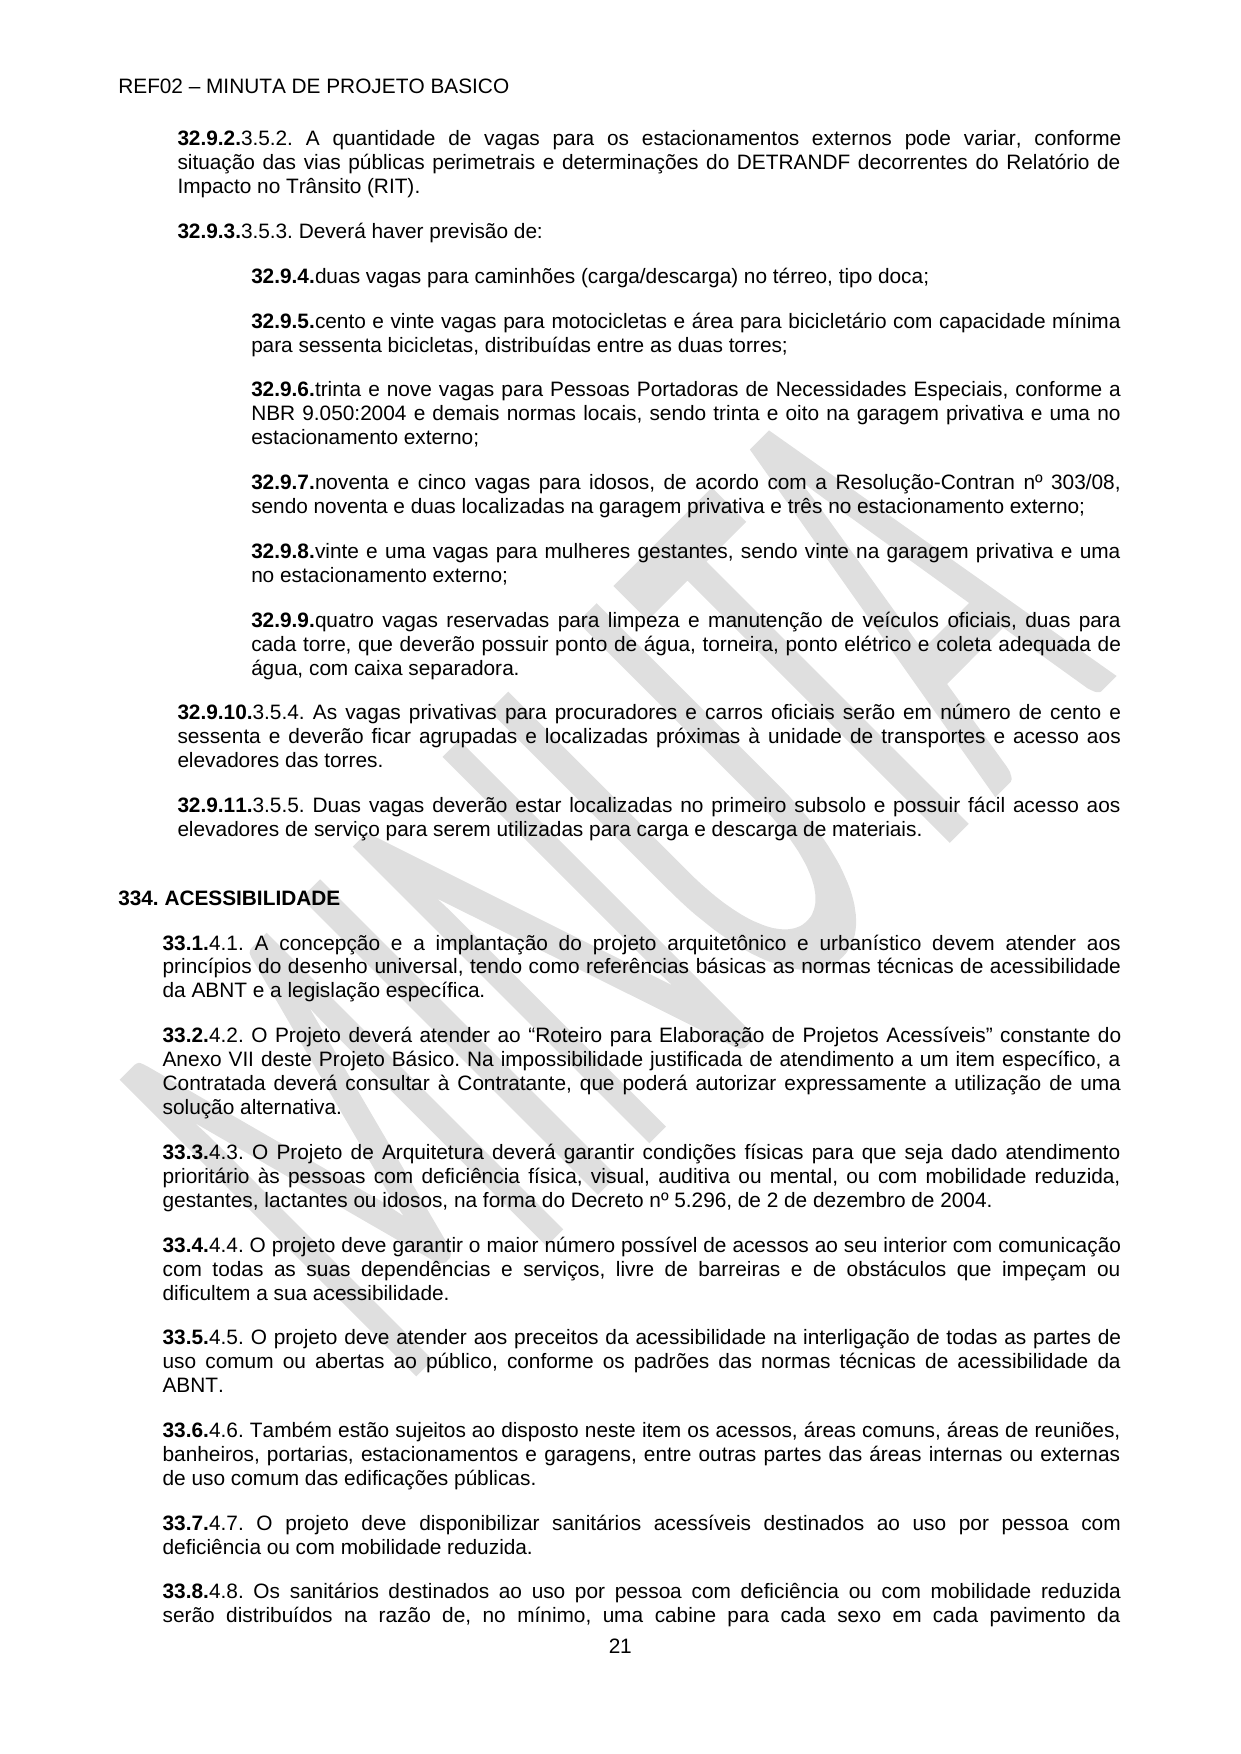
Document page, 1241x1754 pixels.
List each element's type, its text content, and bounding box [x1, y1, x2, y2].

subtitle 4.2. O Projeto deverá atender ao “Roteiro para Elaboração de Projetos Acessíveis” constante do Anexo VII deste Projeto Básico. Na impossibilidade justificada de atendimento a um item específico, a Contratada deverá consultar à Contratante, que poderá autorizar expressamente a utilização de uma solução alternativa. [118, 1023, 344, 1119]
subtitle 4.1. A concepção e a implantação do projeto arquitetônico e urbanístico devem atender aos princípios do desenho universal, tendo como referências básicas as normas técnicas de acessibilidade da ABNT e a legislação específica. [471, 930, 642, 1002]
subtitle 3.5.5. Duas vagas deverão estar localizadas no primeiro subsolo e possuir fácil acesso aos elevadores de serviço para serem utilizadas para carga e descarga de materiais. [118, 793, 525, 841]
subtitle 4.2. O Projeto deverá atender ao “Roteiro para Elaboração de Projetos Acessíveis” constante do Anexo VII deste Projeto Básico. Na impossibilidade justificada de atendimento a um item específico, a Contratada deverá consultar à Contratante, que poderá autorizar expressamente a utilização de uma solução alternativa. [465, 1023, 624, 1119]
subtitle 4. ACESSIBILIDADE [607, 886, 687, 909]
subtitle cento e vinte vagas para motocicletas e área para bicicletário com capacidade mínima para sessenta bicicletas, distribuídas entre as duas torres; [192, 308, 1122, 356]
subtitle vinte e uma vagas para mulheres gestantes, sendo vinte na garagem privativa e uma no estacionamento externo; [844, 539, 945, 587]
subtitle 4.3. O Projeto de Arquitetura deverá garantir condições físicas para que seja dado atendimento prioritário às pessoas com deficiência física, visual, auditiva ou mental, ou com mobilidade reduzida, gestantes, lactantes ou idosos, na forma do Decreto nº 5.296, de 2 de dezembro de 2004. [475, 1140, 1122, 1212]
subtitle 3.5.4. As vagas privativas para procuradores e carros oficiais serão em número de cento e sessenta e deverão ficar agrupadas e localizadas próximas à unidade de transportes e acesso aos elevadores das torres. [846, 700, 976, 772]
subtitle noventa e cinco vagas para idosos, de acordo com a Resolução-Contran nº 303/08, sendo noventa e duas localizadas na garagem privativa e três no estacionamento externo; [827, 470, 1122, 518]
subtitle 4.1. A concepção e a implantação do projeto arquitetônico e urbanístico devem atender aos princípios do desenho universal, tendo como referências básicas as normas técnicas de acessibilidade da ABNT e a legislação específica. [372, 930, 507, 1002]
subtitle 4.3. O Projeto de Arquitetura deverá garantir condições físicas para que seja dado atendimento prioritário às pessoas com deficiência física, visual, auditiva ou mental, ou com mobilidade reduzida, gestantes, lactantes ou idosos, na forma do Decreto nº 5.296, de 2 de dezembro de 2004. [234, 1148, 347, 1212]
subtitle 4. ACESSIBILIDADE [476, 886, 593, 909]
subtitle trinta e nove vagas para Pessoas Portadoras de Necessidades Especiais, conforme a NBR 9.050:2004 e demais normas locais, sendo trinta e oito na garagem privativa e uma no estacionamento externo; [192, 377, 1122, 449]
subtitle 4.2. O Projeto deverá atender ao “Roteiro para Elaboração de Projetos Acessíveis” constante do Anexo VII deste Projeto Básico. Na impossibilidade justificada de atendimento a um item específico, a Contratada deverá consultar à Contratante, que poderá autorizar expressamente a utilização de uma solução alternativa. [564, 1023, 1122, 1119]
subtitle 4. ACESSIBILIDADE [328, 886, 414, 909]
subtitle 4.8. Os sanitários destinados ao uso por pessoa com deficiência ou com mobilidade reduzida serão distribuídos na razão de, no mínimo, uma cabine para cada sexo em cada pavimento da [118, 1579, 1122, 1627]
subtitle 3.5.4. As vagas privativas para procuradores e carros oficiais serão em número de cento e sessenta e deverão ficar agrupadas e localizadas próximas à unidade de transportes e acesso aos elevadores das torres. [118, 700, 549, 772]
subtitle quatro vagas reservadas para limpeza e manutenção de veículos oficiais, duas para cada torre, que deverão possuir ponto de água, torneira, ponto elétrico e coleta adequada de água, com caixa separadora. [753, 607, 911, 679]
subtitle 4.3. O Projeto de Arquitetura deverá garantir condições físicas para que seja dado atendimento prioritário às pessoas com deficiência física, visual, auditiva ou mental, ou com mobilidade reduzida, gestantes, lactantes ou idosos, na forma do Decreto nº 5.296, de 2 de dezembro de 2004. [388, 1140, 511, 1212]
subtitle 3.5.4. As vagas privativas para procuradores e carros oficiais serão em número de cento e sessenta e deverão ficar agrupadas e localizadas próximas à unidade de transportes e acesso aos elevadores das torres. [518, 700, 726, 772]
subtitle duas vagas para caminhões (carga/descarga) no térreo, tipo doca; [192, 264, 1122, 288]
subtitle 3.5.3. Deverá haver previsão de: [118, 219, 1122, 243]
subtitle 4. ACESSIBILIDADE [705, 886, 815, 909]
subtitle 4. ACESSIBILIDADE [118, 886, 312, 909]
subtitle 4.3. O Projeto de Arquitetura deverá garantir condições físicas para que seja dado atendimento prioritário às pessoas com deficiência física, visual, auditiva ou mental, ou com mobilidade reduzida, gestantes, lactantes ou idosos, na forma do Decreto nº 5.296, de 2 de dezembro de 2004. [118, 1140, 250, 1212]
subtitle 4.5. O projeto deve atender aos preceitos da acessibilidade na interligação de todas as partes de uso comum ou abertas ao público, conforme os padrões das normas técnicas de acessibilidade da ABNT. [118, 1325, 1122, 1397]
subtitle 4.1. A concepção e a implantação do projeto arquitetônico e urbanístico devem atender aos princípios do desenho universal, tendo como referências básicas as normas técnicas de acessibilidade da ABNT e a legislação específica. [651, 930, 1122, 1002]
subtitle quatro vagas reservadas para limpeza e manutenção de veículos oficiais, duas para cada torre, que deverão possuir ponto de água, torneira, ponto elétrico e coleta adequada de água, com caixa separadora. [602, 607, 784, 679]
subtitle quatro vagas reservadas para limpeza e manutenção de veículos oficiais, duas para cada torre, que deverão possuir ponto de água, torneira, ponto elétrico e coleta adequada de água, com caixa separadora. [192, 607, 633, 679]
subtitle vinte e uma vagas para mulheres gestantes, sendo vinte na garagem privativa e uma no estacionamento externo; [708, 539, 846, 587]
subtitle vinte e uma vagas para mulheres gestantes, sendo vinte na garagem privativa e uma no estacionamento externo; [192, 539, 659, 587]
subtitle 3.5.5. Duas vagas deverão estar localizadas no primeiro subsolo e possuir fácil acesso aos elevadores de serviço para serem utilizadas para carga e descarga de materiais. [939, 793, 1122, 841]
subtitle noventa e cinco vagas para idosos, de acordo com a Resolução-Contran nº 303/08, sendo noventa e duas localizadas na garagem privativa e três no estacionamento externo; [192, 470, 797, 518]
subtitle 4.7. O projeto deve disponibilizar sanitários acessíveis destinados ao uso por pessoa com deficiência ou com mobilidade reduzida. [118, 1511, 1122, 1558]
subtitle 3.5.5. Duas vagas deverão estar localizadas no primeiro subsolo e possuir fácil acesso aos elevadores de serviço para serem utilizadas para carga e descarga de materiais. [611, 793, 790, 841]
subtitle 4.4. O projeto deve garantir o maior número possível de acessos ao seu interior com comunicação com todas as suas dependências e serviços, livre de barreiras e de obstáculos que impeçam ou dificultem a sua acessibilidade. [306, 1232, 1122, 1304]
subtitle 4.6. Também estão sujeitos ao disposto neste item os acessos, áreas comuns, áreas de reuniões, banheiros, portarias, estacionamentos e garagens, entre outras partes das áreas internas ou externas de uso comum das edificações públicas. [118, 1418, 1122, 1490]
subtitle 4. ACESSIBILIDADE [850, 886, 1122, 909]
subtitle 3.5.5. Duas vagas deverão estar localizadas no primeiro subsolo e possuir fácil acesso aos elevadores de serviço para serem utilizadas para carga e descarga de materiais. [788, 793, 946, 841]
subtitle 3.5.2. A quantidade de vagas para os estacionamentos externos pode variar, conforme situação das vias públicas perimetrais e determinações do DETRANDF decorrentes do Relatório de Impacto no Trânsito (RIT). [118, 126, 1122, 198]
subtitle 3.5.4. As vagas privativas para procuradores e carros oficiais serão em número de cento e sessenta e deverão ficar agrupadas e localizadas próximas à unidade de transportes e acesso aos elevadores das torres. [695, 700, 877, 772]
subtitle 3.5.5. Duas vagas deverão estar localizadas no primeiro subsolo e possuir fácil acesso aos elevadores de serviço para serem utilizadas para carga e descarga de materiais. [514, 793, 618, 841]
subtitle 4.3. O Projeto de Arquitetura deverá garantir condições físicas para que seja dado atendimento prioritário às pessoas com deficiência física, visual, auditiva ou mental, ou com mobilidade reduzida, gestantes, lactantes ou idosos, na forma do Decreto nº 5.296, de 2 de dezembro de 2004. [277, 1140, 390, 1204]
subtitle 4.4. O projeto deve garantir o maior número possível de acessos ao seu interior com comunicação com todas as suas dependências e serviços, livre de barreiras e de obstáculos que impeçam ou dificultem a sua acessibilidade. [118, 1232, 342, 1304]
subtitle 4.1. A concepção e a implantação do projeto arquitetônico e urbanístico devem atender aos princípios do desenho universal, tendo como referências básicas as normas técnicas de acessibilidade da ABNT e a legislação específica. [118, 930, 404, 1002]
subtitle vinte e uma vagas para mulheres gestantes, sendo vinte na garagem privativa e uma no estacionamento externo; [925, 539, 1122, 587]
subtitle 4.2. O Projeto deverá atender ao “Roteiro para Elaboração de Projetos Acessíveis” constante do Anexo VII deste Projeto Básico. Na impossibilidade justificada de atendimento a um item específico, a Contratada deverá consultar à Contratante, que poderá autorizar expressamente a utilização de uma solução alternativa. [319, 1023, 418, 1119]
subtitle 3.5.4. As vagas privativas para procuradores e carros oficiais serão em número de cento e sessenta e deverão ficar agrupadas e localizadas próximas à unidade de transportes e acesso aos elevadores das torres. [960, 700, 1122, 772]
subtitle quatro vagas reservadas para limpeza e manutenção de veículos oficiais, duas para cada torre, que deverão possuir ponto de água, torneira, ponto elétrico e coleta adequada de água, com caixa separadora. [954, 629, 1073, 679]
subtitle 4.2. O Projeto deverá atender ao “Roteiro para Elaboração de Projetos Acessíveis” constante do Anexo VII deste Projeto Básico. Na impossibilidade justificada de atendimento a um item específico, a Contratada deverá consultar à Contratante, que poderá autorizar expressamente a utilização de uma solução alternativa. [358, 1023, 521, 1119]
subtitle quatro vagas reservadas para limpeza e manutenção de veículos oficiais, duas para cada torre, que deverão possuir ponto de água, torneira, ponto elétrico e coleta adequada de água, com caixa separadora. [1021, 607, 1122, 679]
